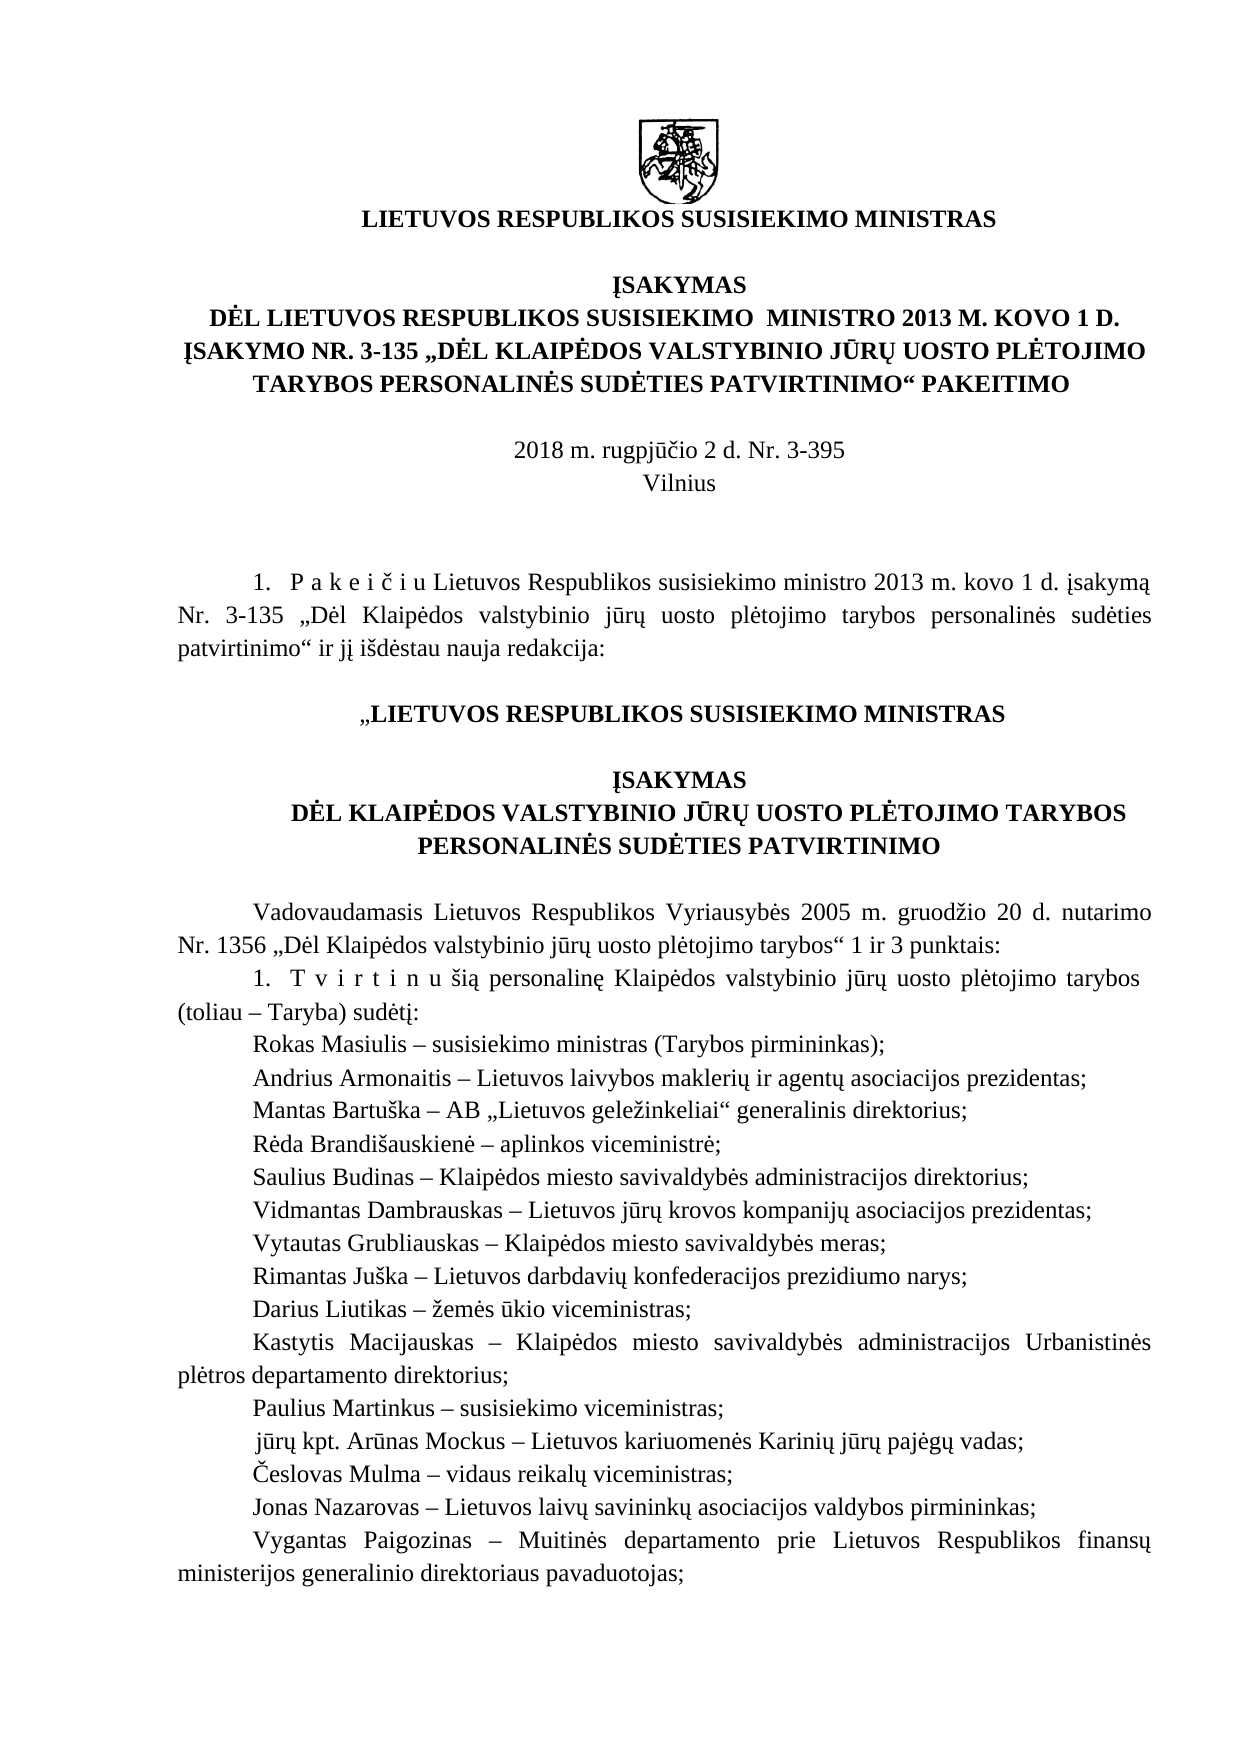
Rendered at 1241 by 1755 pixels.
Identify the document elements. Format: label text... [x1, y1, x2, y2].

text Kastytis Macijauskas – Klaipėdos miesto savivaldybės administracijos Urbanistinės plėtros departamento direktorius; [177, 1327, 1152, 1388]
text Paulius Martinkus – susisiekimo viceministras; [177, 1393, 1152, 1422]
text Vilnius [177, 468, 1181, 497]
text Česlovas Mulma – vidaus reikalų viceministras; [177, 1459, 1152, 1488]
text Vidmantas Dambrauskas – Lietuvos jūrų krovos kompanijų asociacijos prezidentas; [177, 1195, 1152, 1223]
text LIETUVOS RESPUBLIKOS SUSISIEKIMO MINISTRAS [177, 204, 1181, 233]
text Rėda Brandišauskienė – aplinkos viceministrė; [177, 1129, 1152, 1157]
text Darius Liutikas – žemės ūkio viceministras; [177, 1294, 1152, 1322]
text DĖL LIETUVOS RESPUBLIKOS SUSISIEKIMO MINISTRO 2013 M. KOVO 1 D. ĮSAKYMO NR. 3-135 „DĖL KLAIPĖDOS VALSTYBINIO JŪRŲ UOSTO PLĖTOJIMO TARYBOS PERSONALINĖS SUDĖTIES PATVIRTINIMO“ PAKEITIMO [177, 303, 1152, 398]
text 1. P a k e i č i u Lietuvos Respublikos susisiekimo ministro 2013 m. kovo 1 d. įsakymą Nr. 3-135 „Dėl Klaipėdos valstybinio jūrų uosto plėtojimo tarybos personalinės sudėties patvirtinimo“ ir jį išdėstau nauja redakcija: [177, 567, 1152, 662]
text Saulius Budinas – Klaipėdos miesto savivaldybės administracijos direktorius; [177, 1162, 1152, 1190]
text Jonas Nazarovas – Lietuvos laivų savininkų asociacijos valdybos pirmininkas; [177, 1492, 1152, 1521]
text Andrius Armonaitis – Lietuvos laivybos maklerių ir agentų asociacijos prezidentas; [177, 1063, 1152, 1091]
text „LIETUVOS RESPUBLIKOS SUSISIEKIMO MINISTRAS [177, 699, 1181, 728]
text DĖL KLAIPĖDOS VALSTYBINIO JŪRŲ UOSTO PLĖTOJIMO TARYBOS PERSONALINĖS SUDĖTIES PATVIRTINIMO [177, 798, 1181, 860]
text ĮSAKYMAS [177, 765, 1181, 794]
text Rokas Masiulis – susisiekimo ministras (Tarybos pirmininkas); [177, 1029, 1152, 1058]
text ĮSAKYMAS [177, 270, 1181, 299]
text Vygantas Paigozinas – Muitinės departamento prie Lietuvos Respublikos finansų ministerijos generalinio direktoriaus pavaduotojas; [177, 1525, 1152, 1587]
text 2018 m. rugpjūčio 2 d. Nr. 3-395 [177, 435, 1181, 464]
text 1. T v i r t i n u šią personalinę Klaipėdos valstybinio jūrų uosto plėtojimo tarybos (toliau – Taryba) sudėtį: [177, 963, 1152, 1025]
text Rimantas Juška – Lietuvos darbdavių konfederacijos prezidiumo narys; [177, 1261, 1152, 1289]
text Mantas Bartuška – AB „Lietuvos geležinkeliai“ generalinis direktorius; [177, 1096, 1152, 1124]
text Vadovaudamasis Lietuvos Respublikos Vyriausybės 2005 m. gruodžio 20 d. nutarimo Nr. 1356 „Dėl Klaipėdos valstybinio jūrų uosto plėtojimo tarybos“ 1 ir 3 punktais: [177, 897, 1152, 959]
text jūrų kpt. Arūnas Mockus – Lietuvos kariuomenės Karinių jūrų pajėgų vadas; [177, 1426, 1152, 1454]
text Vytautas Grubliauskas – Klaipėdos miesto savivaldybės meras; [177, 1228, 1152, 1256]
